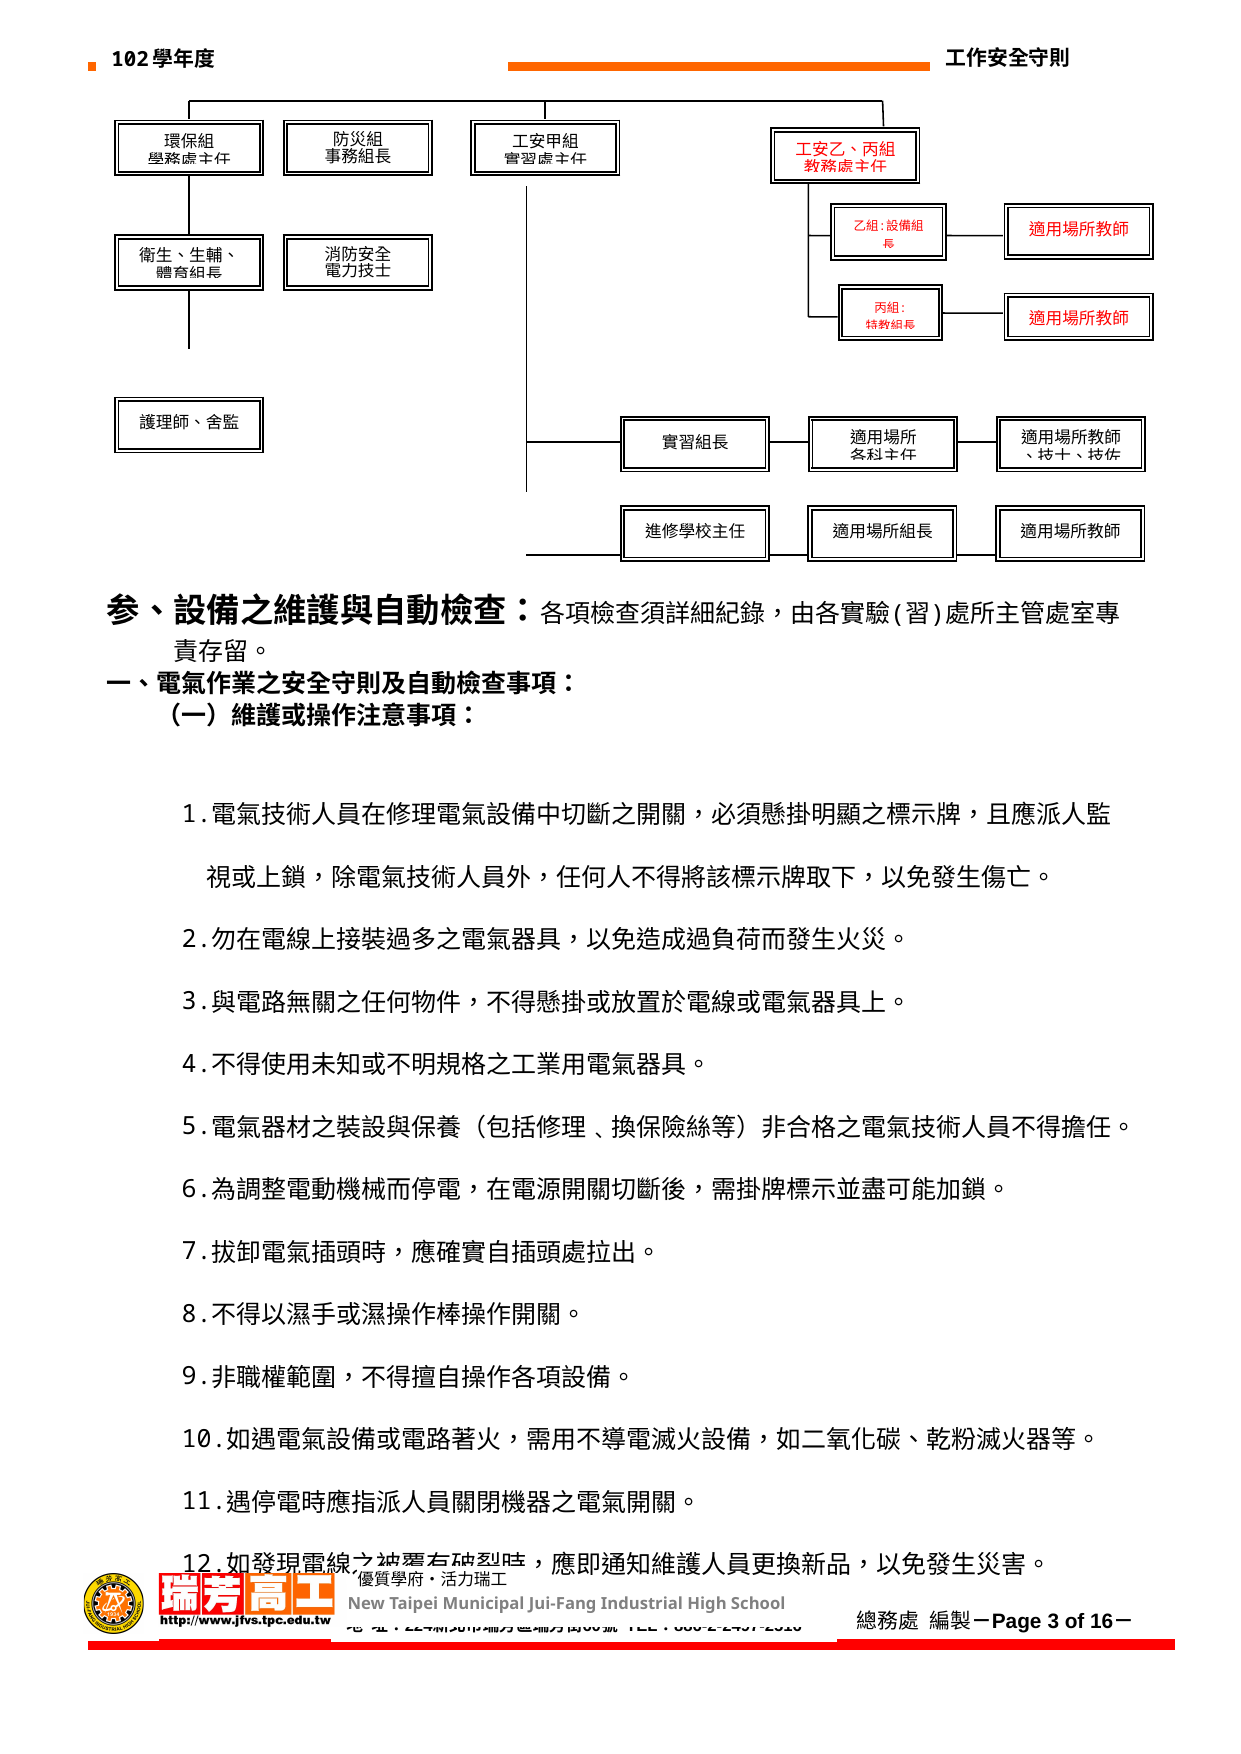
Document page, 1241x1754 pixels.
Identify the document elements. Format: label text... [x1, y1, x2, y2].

text 事務組長 [379, 149, 412, 163]
text 12.如發現電線之被覆有破裂時，應即通知維護人員更換新品，以免發生災害。 [181, 1521, 1134, 1583]
text 教務處主任 [861, 159, 875, 171]
text 衛生、生輔、體育組長 [134, 247, 244, 278]
text 丙組: [858, 297, 923, 316]
text 6.為調整電動機械而停電，在電源開關切斷後，需掛牌標示並盡可能加鎖。 [181, 1146, 1134, 1208]
text 工安甲組 [490, 132, 600, 151]
text 参、設備之維護與自動檢查：各項檢查須詳細紀錄，由各實驗(習)處所主管處室專責存留。 [106, 583, 1134, 668]
text 適用場所教師 [1024, 216, 1133, 240]
text 實習組長 [640, 429, 750, 453]
text 各科主任 [828, 447, 938, 460]
text 適用場所教師 [1024, 305, 1133, 328]
text 環保組 [134, 132, 244, 151]
text 、技士、技佐 [1016, 447, 1126, 460]
text 學務處主任 [134, 151, 244, 163]
text 3.與電路無關之任何物件，不得懸掛或放置於電線或電氣器具上。 [181, 958, 1134, 1021]
text 8.不得以濕手或濕操作棒操作開關。 [181, 1271, 1134, 1333]
text 消防安全 [303, 247, 412, 263]
text 7.拔卸電氣插頭時，應確實自插頭處拉出。 [181, 1208, 1134, 1271]
text 11.遇停電時應指派人員關閉機器之電氣開關。 [181, 1458, 1134, 1521]
text 實習處主任 [490, 151, 600, 163]
text 事務組長 [303, 149, 332, 163]
text 適用場所教師 [1016, 429, 1126, 447]
text 乙組:設備組長 [850, 216, 926, 248]
text 工安乙、丙組 [790, 140, 900, 159]
text 10.如遇電氣設備或電路著火，需用不導電滅火設備，如二氧化碳、乾粉滅火器等。 [181, 1396, 1134, 1458]
text 1.電氣技術人員在修理電氣設備中切斷之開關，必須懸掛明顯之標示牌，且應派人監視或上鎖，除電氣技術人員外，任何人不得將該標示牌取下，以免發生傷亡。 [181, 771, 1134, 896]
text 教務處主任 [840, 159, 861, 171]
text 適用場所組長 [828, 518, 937, 542]
text 防災組 [303, 132, 412, 149]
text 4.不得使用未知或不明規格之工業用電氣器具。 [181, 1021, 1134, 1083]
text 電力技士 [303, 263, 412, 278]
text 護理師、舍監 [134, 409, 244, 433]
text 2.勿在電線上接裝過多之電氣器具，以免造成過負荷而發生火災。 [181, 896, 1134, 958]
text 一、電氣作業之安全守則及自動檢查事項： [106, 668, 1134, 699]
text 進修學校主任 [640, 518, 750, 542]
text 9.非職權範圍，不得擅自操作各項設備。 [181, 1333, 1134, 1396]
text 教務處主任 [874, 159, 900, 171]
text 教務處主任 [814, 159, 845, 171]
text 特教組長 [858, 316, 923, 328]
text 事務組長 [348, 149, 365, 163]
text （一）維護或操作注意事項： [106, 699, 1134, 730]
text 教務處主任 [790, 159, 808, 171]
text 適用場所 [828, 429, 938, 447]
text 5.電氣器材之裝設與保養（包括修理﹑換保險絲等）非合格之電氣技術人員不得擔任。 [181, 1083, 1134, 1146]
text 事務組長 [372, 149, 378, 163]
text 事務組長 [333, 149, 351, 163]
text 適用場所教師 [1015, 518, 1125, 542]
